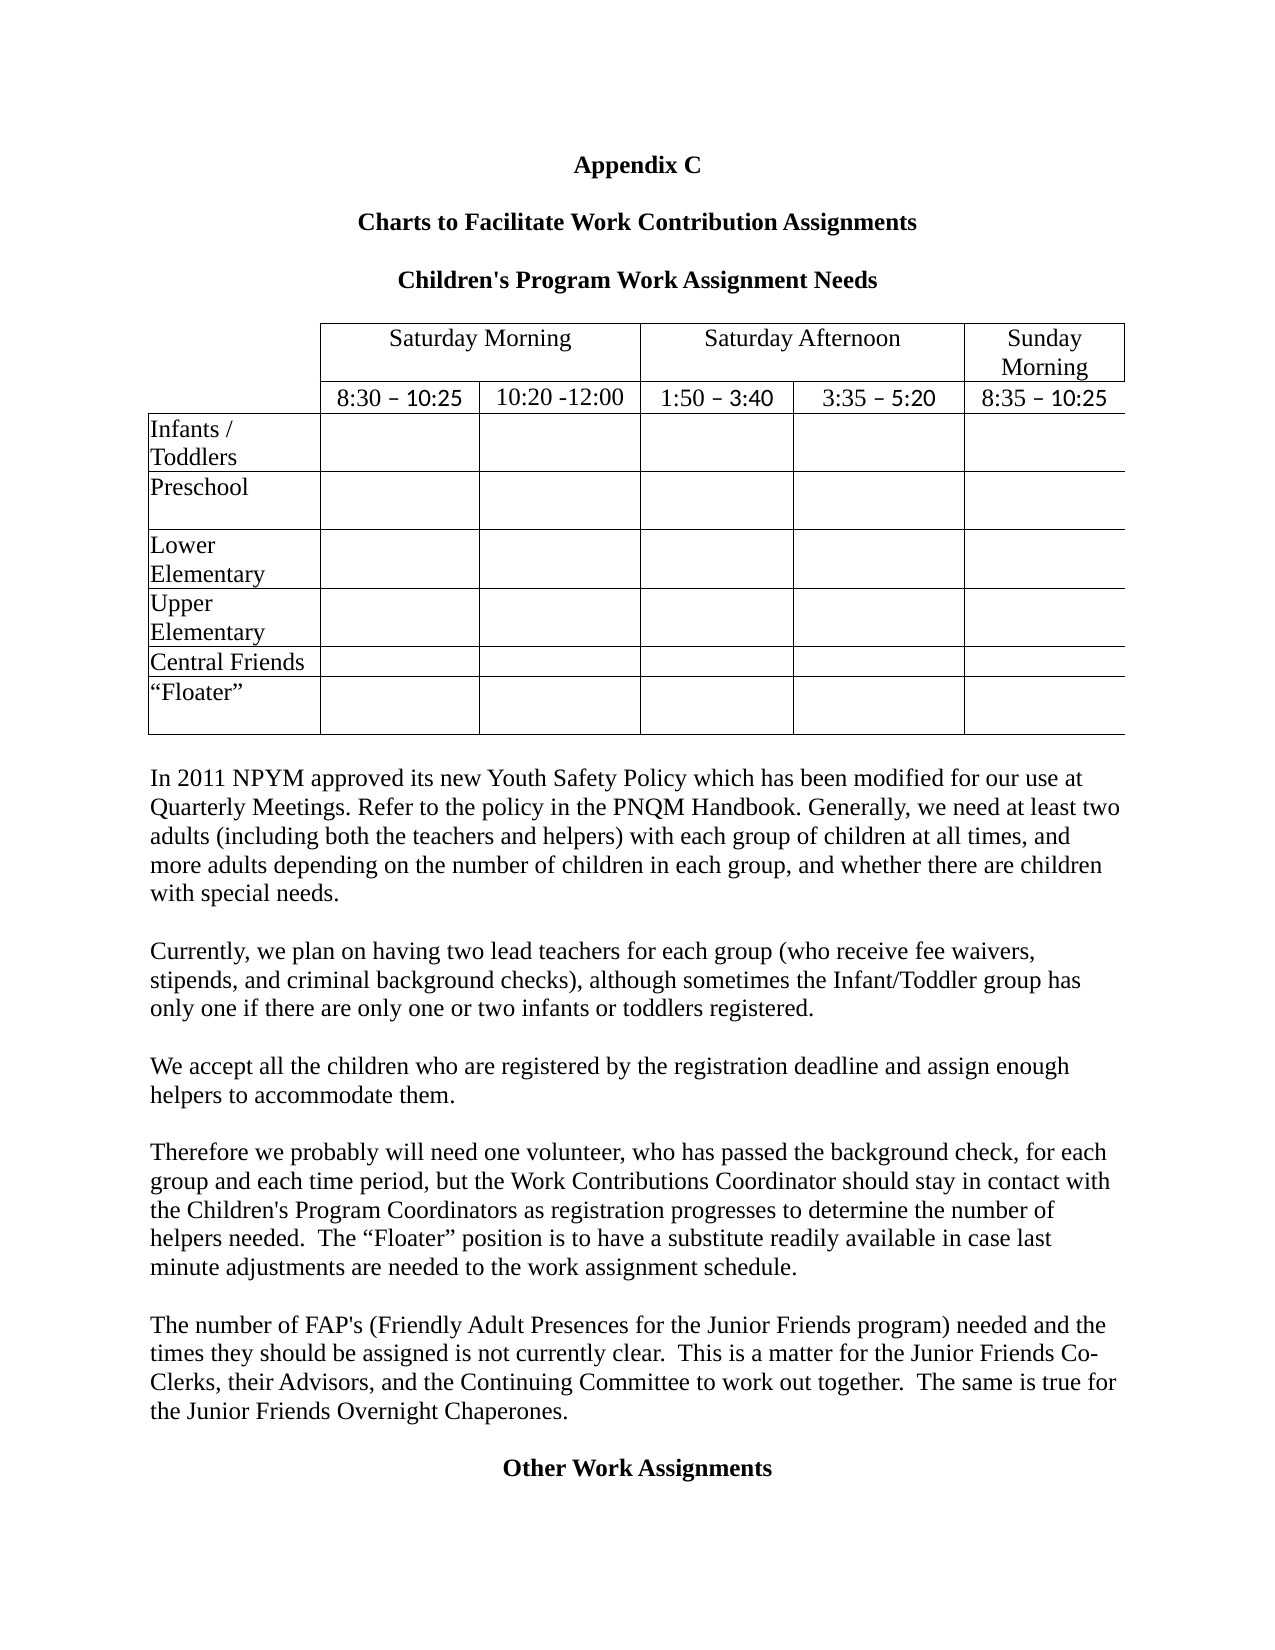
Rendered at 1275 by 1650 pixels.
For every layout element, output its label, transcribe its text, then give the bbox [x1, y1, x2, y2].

table_header Sunday Morning [965, 324, 1124, 381]
table_cell [480, 647, 640, 676]
table_header Saturday Morning [321, 324, 640, 381]
table_cell [965, 414, 1124, 471]
table_cell [321, 677, 479, 734]
table_cell [149, 381, 320, 413]
table_cell [641, 589, 793, 646]
table_cell [965, 589, 1124, 646]
table_cell Lower Elementary [149, 530, 320, 587]
table_cell [321, 472, 479, 529]
table_cell Central Friends [149, 647, 320, 676]
table_cell Infants / Toddlers [149, 414, 320, 471]
table_cell [794, 589, 964, 646]
table_cell [480, 589, 640, 646]
text We accept all the children who are registered by the registration deadline and assign enough helpers to accommodate them. [150, 1051, 1125, 1108]
table_cell [641, 472, 793, 529]
table_cell 3:35 – 5:20 [794, 382, 964, 413]
table_cell [480, 414, 640, 471]
table_cell [794, 677, 964, 734]
table_cell [965, 530, 1124, 587]
text The number of FAP's (Friendly Adult Presences for the Junior Friends program) needed and the times they should be assigned is not currently clear. This is a matter for the Junior Friends Co-Clerks, their Advisors, and the Continuing Committee to work out together. The same is true for the Junior Friends Overnight Chaperones. [150, 1310, 1125, 1425]
table_cell [794, 414, 964, 471]
table_cell [965, 677, 1124, 734]
table_cell [480, 530, 640, 587]
table_cell [321, 414, 479, 471]
table_cell [794, 647, 964, 676]
text In 2011 NPYM approved its new Youth Safety Policy which has been modified for our use at Quarterly Meetings. Refer to the policy in the PNQM Handbook. Generally, we need at least two adults (including both the teachers and helpers) with each group of children at all times, and more adults depending on the number of children in each group, and whether there are children with special needs. [150, 763, 1125, 907]
table_cell [641, 414, 793, 471]
table_cell [641, 677, 793, 734]
table_header [149, 323, 320, 381]
table_cell 1:50 – 3:40 [641, 382, 793, 413]
table_cell [794, 472, 964, 529]
table_cell [480, 677, 640, 734]
text Currently, we plan on having two lead teachers for each group (who receive fee waivers, stipends, and criminal background checks), although sometimes the Infant/Toddler group has only one if there are only one or two infants or toddlers registered. [150, 936, 1125, 1022]
table_cell “Floater” [149, 677, 320, 734]
table_cell [321, 647, 479, 676]
table_cell [321, 589, 479, 646]
table_cell [641, 530, 793, 587]
table_cell 8:30 – 10:25 [321, 382, 479, 413]
table_cell [321, 530, 479, 587]
table_cell 10:20 -12:00 [480, 382, 640, 413]
table_cell [794, 530, 964, 587]
table_cell Upper Elementary [149, 589, 320, 646]
table_cell [480, 472, 640, 529]
table_header Saturday Afternoon [641, 324, 964, 381]
table_cell [965, 647, 1124, 676]
table_cell [641, 647, 793, 676]
text Appendix C [150, 150, 1125, 179]
table_cell Preschool [149, 472, 320, 529]
text Other Work Assignments [150, 1453, 1125, 1482]
table_cell 8:35 – 10:25 [965, 382, 1124, 413]
text Children's Program Work Assignment Needs [150, 265, 1125, 294]
table_cell [965, 472, 1124, 529]
text Therefore we probably will need one volunteer, who has passed the background check, for each group and each time period, but the Work Contributions Coordinator should stay in contact with the Children's Program Coordinators as registration progresses to determine the number of helpers needed. The “Floater” position is to have a substitute readily available in case last minute adjustments are needed to the work assignment schedule. [150, 1137, 1125, 1281]
text Charts to Facilitate Work Contribution Assignments [150, 207, 1125, 236]
